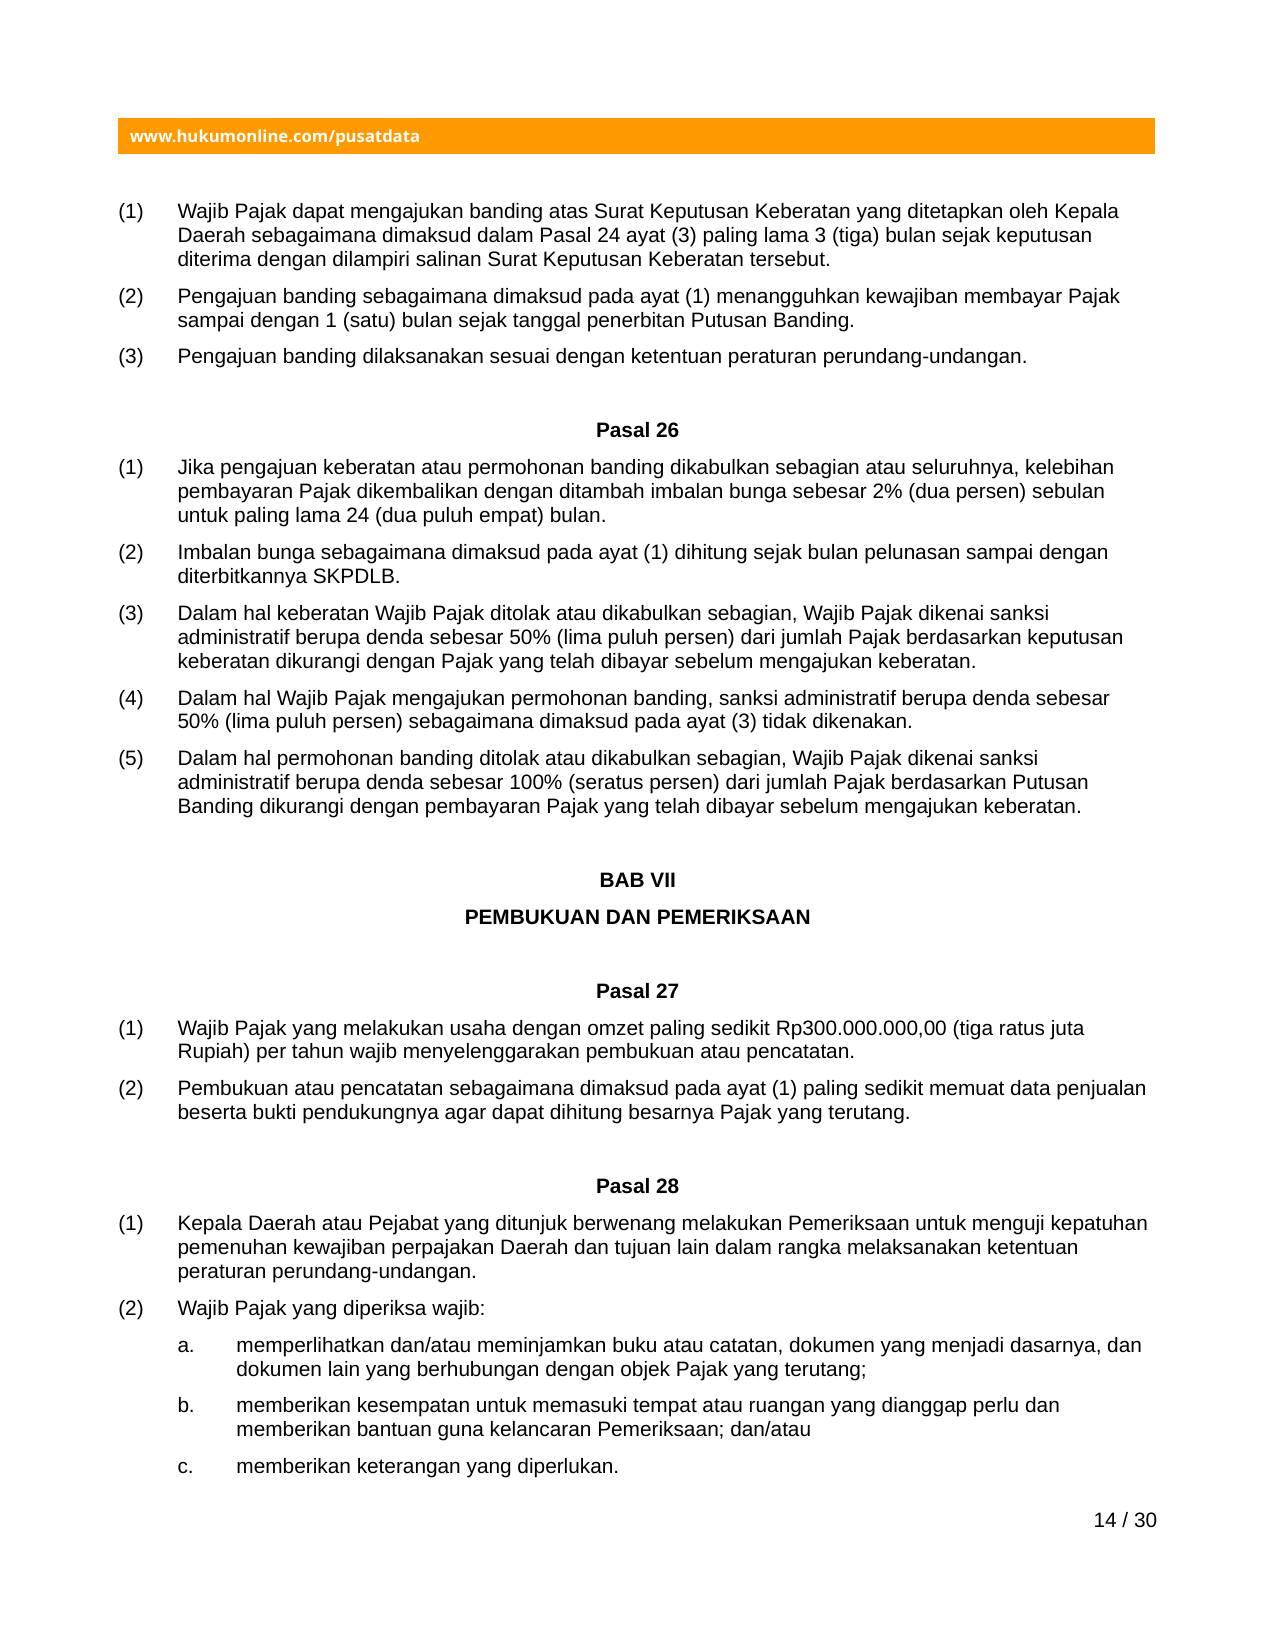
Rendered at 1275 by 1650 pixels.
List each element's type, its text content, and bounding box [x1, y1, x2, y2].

list Wajib Pajak yang diperiksa wajib: [118, 1296, 1157, 1319]
list Pembukuan atau pencatatan sebagaimana dimaksud pada ayat (1) paling sedikit memuat data penjualan beserta bukti pendukungnya agar dapat dihitung besarnya Pajak yang terutang. [118, 1076, 1157, 1124]
list Jika pengajuan keberatan atau permohonan banding dikabulkan sebagian atau seluruhnya, kelebihan pembayaran Pajak dikembalikan dengan ditambah imbalan bunga sebesar 2% (dua persen) sebulan untuk paling lama 24 (dua puluh empat) bulan. [118, 455, 1157, 527]
text Pasal 27 [118, 978, 1157, 1002]
list Pengajuan banding sebagaimana dimaksud pada ayat (1) menangguhkan kewajiban membayar Pajak sampai dengan 1 (satu) bulan sejak tanggal penerbitan Putusan Banding. [118, 283, 1157, 331]
list Pengajuan banding dilaksanakan sesuai dengan ketentuan peraturan perundang-undangan. [118, 344, 1157, 368]
list Dalam hal permohonan banding ditolak atau dikabulkan sebagian, Wajib Pajak dikenai sanksi administratif berupa denda sebesar 100% (seratus persen) dari jumlah Pajak berdasarkan Putusan Banding dikurangi dengan pembayaran Pajak yang telah dibayar sebelum mengajukan keberatan. [118, 746, 1157, 818]
text PEMBUKUAN DAN PEMERIKSAAN [118, 905, 1157, 929]
text BAB VII [118, 868, 1157, 892]
list Dalam hal keberatan Wajib Pajak ditolak atau dikabulkan sebagian, Wajib Pajak dikenai sanksi administratif berupa denda sebesar 50% (lima puluh persen) dari jumlah Pajak berdasarkan keputusan keberatan dikurangi dengan Pajak yang telah dibayar sebelum mengajukan keberatan. [118, 601, 1157, 672]
list Wajib Pajak yang melakukan usaha dengan omzet paling sedikit Rp300.000.000,00 (tiga ratus juta Rupiah) per tahun wajib menyelenggarakan pembukuan atau pencatatan. [118, 1015, 1157, 1063]
list Kepala Daerah atau Pejabat yang ditunjuk berwenang melakukan Pemeriksaan untuk menguji kepatuhan pemenuhan kewajiban perpajakan Daerah dan tujuan lain dalam rangka melaksanakan ketentuan peraturan perundang-undangan. [118, 1211, 1157, 1283]
list memberikan kesempatan untuk memasuki tempat atau ruangan yang dianggap perlu dan memberikan bantuan guna kelancaran Pemeriksaan; dan/atau [177, 1393, 1157, 1441]
list Dalam hal Wajib Pajak mengajukan permohonan banding, sanksi administratif berupa denda sebesar 50% (lima puluh persen) sebagaimana dimaksud pada ayat (3) tidak dikenakan. [118, 685, 1157, 733]
list Wajib Pajak dapat mengajukan banding atas Surat Keputusan Keberatan yang ditetapkan oleh Kepala Daerah sebagaimana dimaksud dalam Pasal 24 ayat (3) paling lama 3 (tiga) bulan sejak keputusan diterima dengan dilampiri salinan Surat Keputusan Keberatan tersebut. [118, 199, 1157, 271]
list Imbalan bunga sebagaimana dimaksud pada ayat (1) dihitung sejak bulan pelunasan sampai dengan diterbitkannya SKPDLB. [118, 540, 1157, 588]
text Pasal 26 [118, 418, 1157, 442]
text Pasal 28 [118, 1174, 1157, 1198]
list memperlihatkan dan/atau meminjamkan buku atau catatan, dokumen yang menjadi dasarnya, dan dokumen lain yang berhubungan dengan objek Pajak yang terutang; [177, 1332, 1157, 1380]
list memberikan keterangan yang diperlukan. [177, 1454, 1157, 1478]
